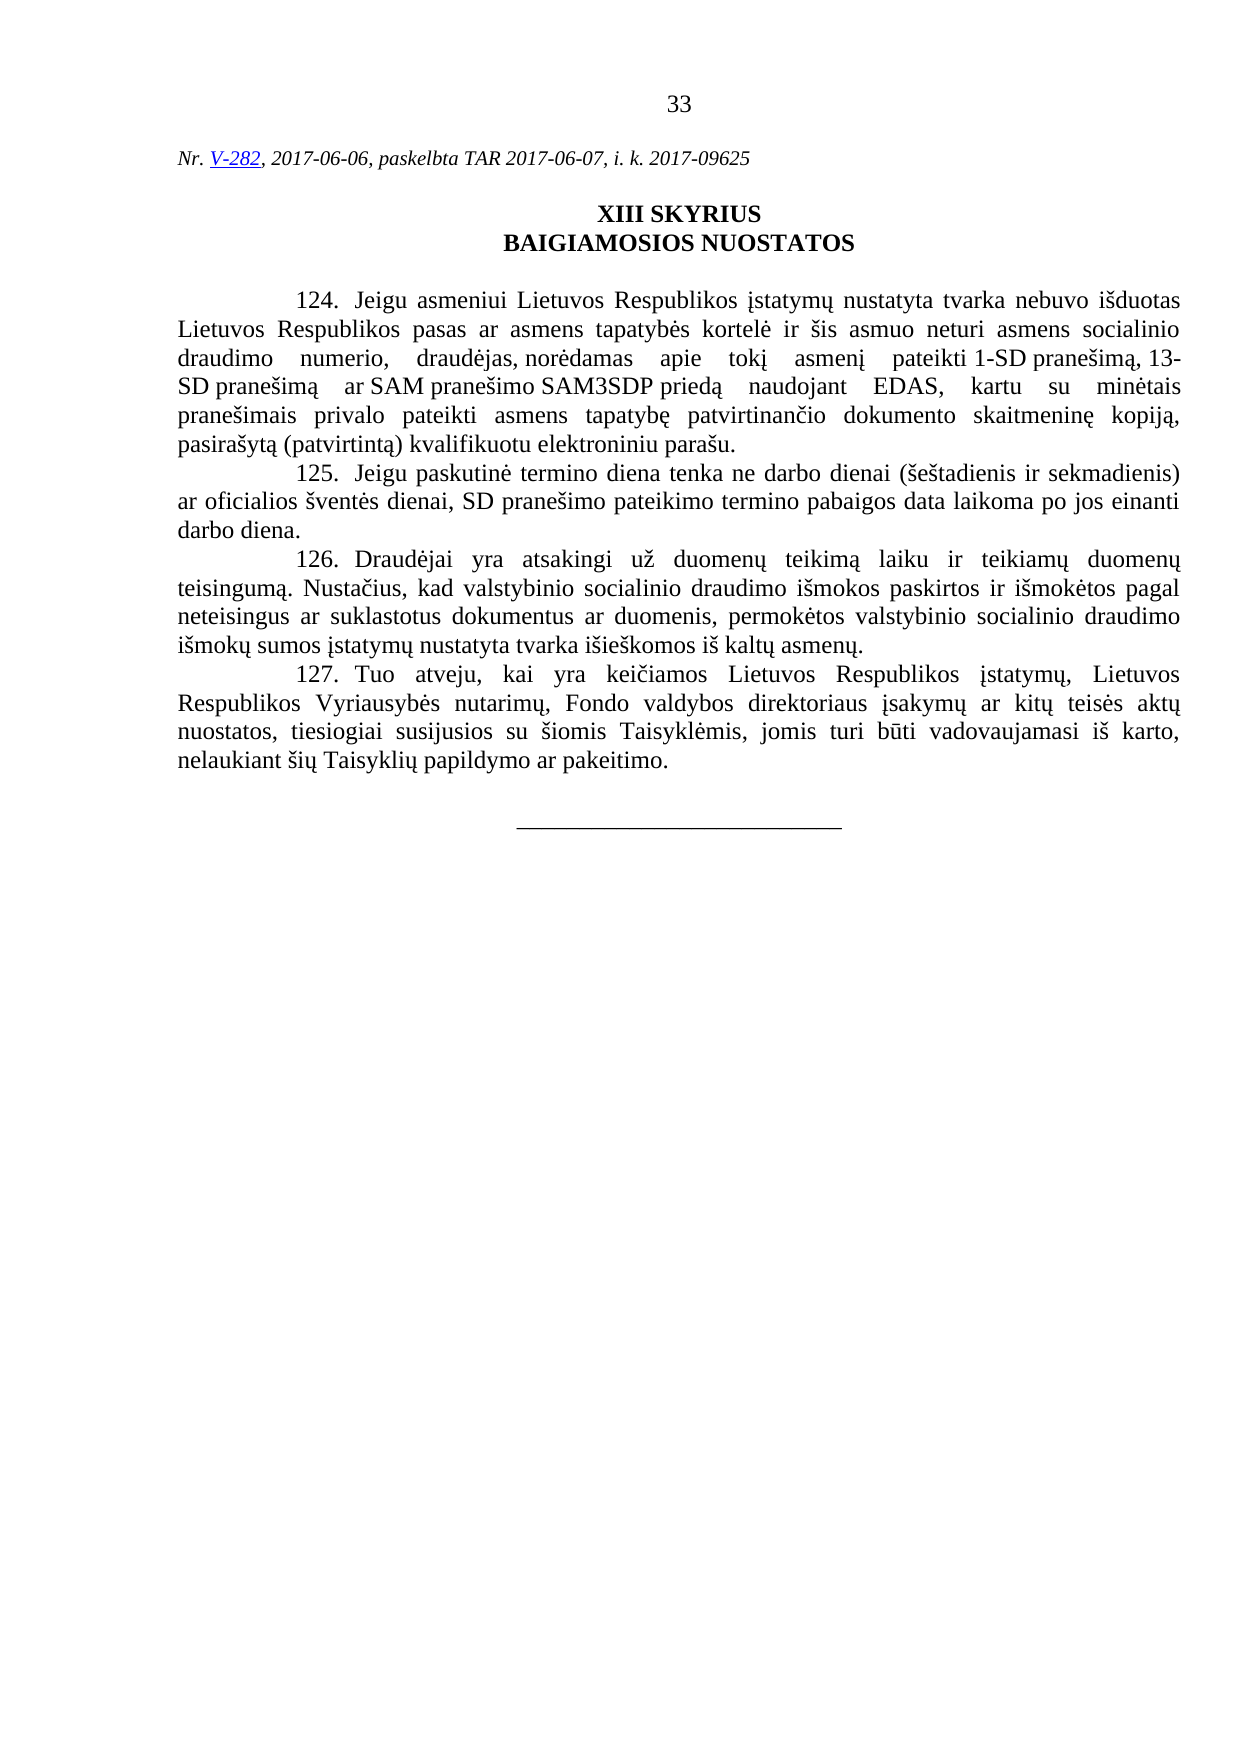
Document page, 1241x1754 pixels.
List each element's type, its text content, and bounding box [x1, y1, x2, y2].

text BAIGIAMOSIOS NUOSTATOS [177, 228, 1181, 256]
text __________________________ [177, 803, 1181, 831]
text Nr. V-282, 2017-06-06, paskelbta TAR 2017-06-07, i. k. 2017-09625 [177, 146, 1181, 170]
text 126. Draudėjai yra atsakingi už duomenų teikimą laiku ir teikiamų duomenų teisingumą. Nustačius, kad valstybinio socialinio draudimo išmokos paskirtos ir išmokėtos pagal neteisingus ar suklastotus dokumentus ar duomenis, permokėtos valstybinio socialinio draudimo išmokų sumos įstatymų nustatyta tvarka išieškomos iš kaltų asmenų. [177, 544, 1181, 659]
text 124. Jeigu asmeniui Lietuvos Respublikos įstatymų nustatyta tvarka nebuvo išduotas Lietuvos Respublikos pasas ar asmens tapatybės kortelė ir šis asmuo neturi asmens socialinio draudimo numerio, draudėjas, norėdamas apie tokį asmenį pateikti 1-SD pranešimą, 13-SD pranešimą ar SAM pranešimo SAM3SDP priedą naudojant EDAS, kartu su minėtais pranešimais privalo pateikti asmens tapatybę patvirtinančio dokumento skaitmeninę kopiją, pasirašytą (patvirtintą) kvalifikuotu elektroniniu parašu. [177, 285, 1181, 458]
text XIII SKYRIUS [177, 199, 1181, 228]
text 127. Tuo atveju, kai yra keičiamos Lietuvos Respublikos įstatymų, Lietuvos Respublikos Vyriausybės nutarimų, Fondo valdybos direktoriaus įsakymų ar kitų teisės aktų nuostatos, tiesiogiai susijusios su šiomis Taisyklėmis, jomis turi būti vadovaujamasi iš karto, nelaukiant šių Taisyklių papildymo ar pakeitimo. [177, 659, 1181, 774]
text 125. Jeigu paskutinė termino diena tenka ne darbo dienai (šeštadienis ir sekmadienis) ar oficialios šventės dienai, SD pranešimo pateikimo termino pabaigos data laikoma po jos einanti darbo diena. [177, 458, 1181, 544]
